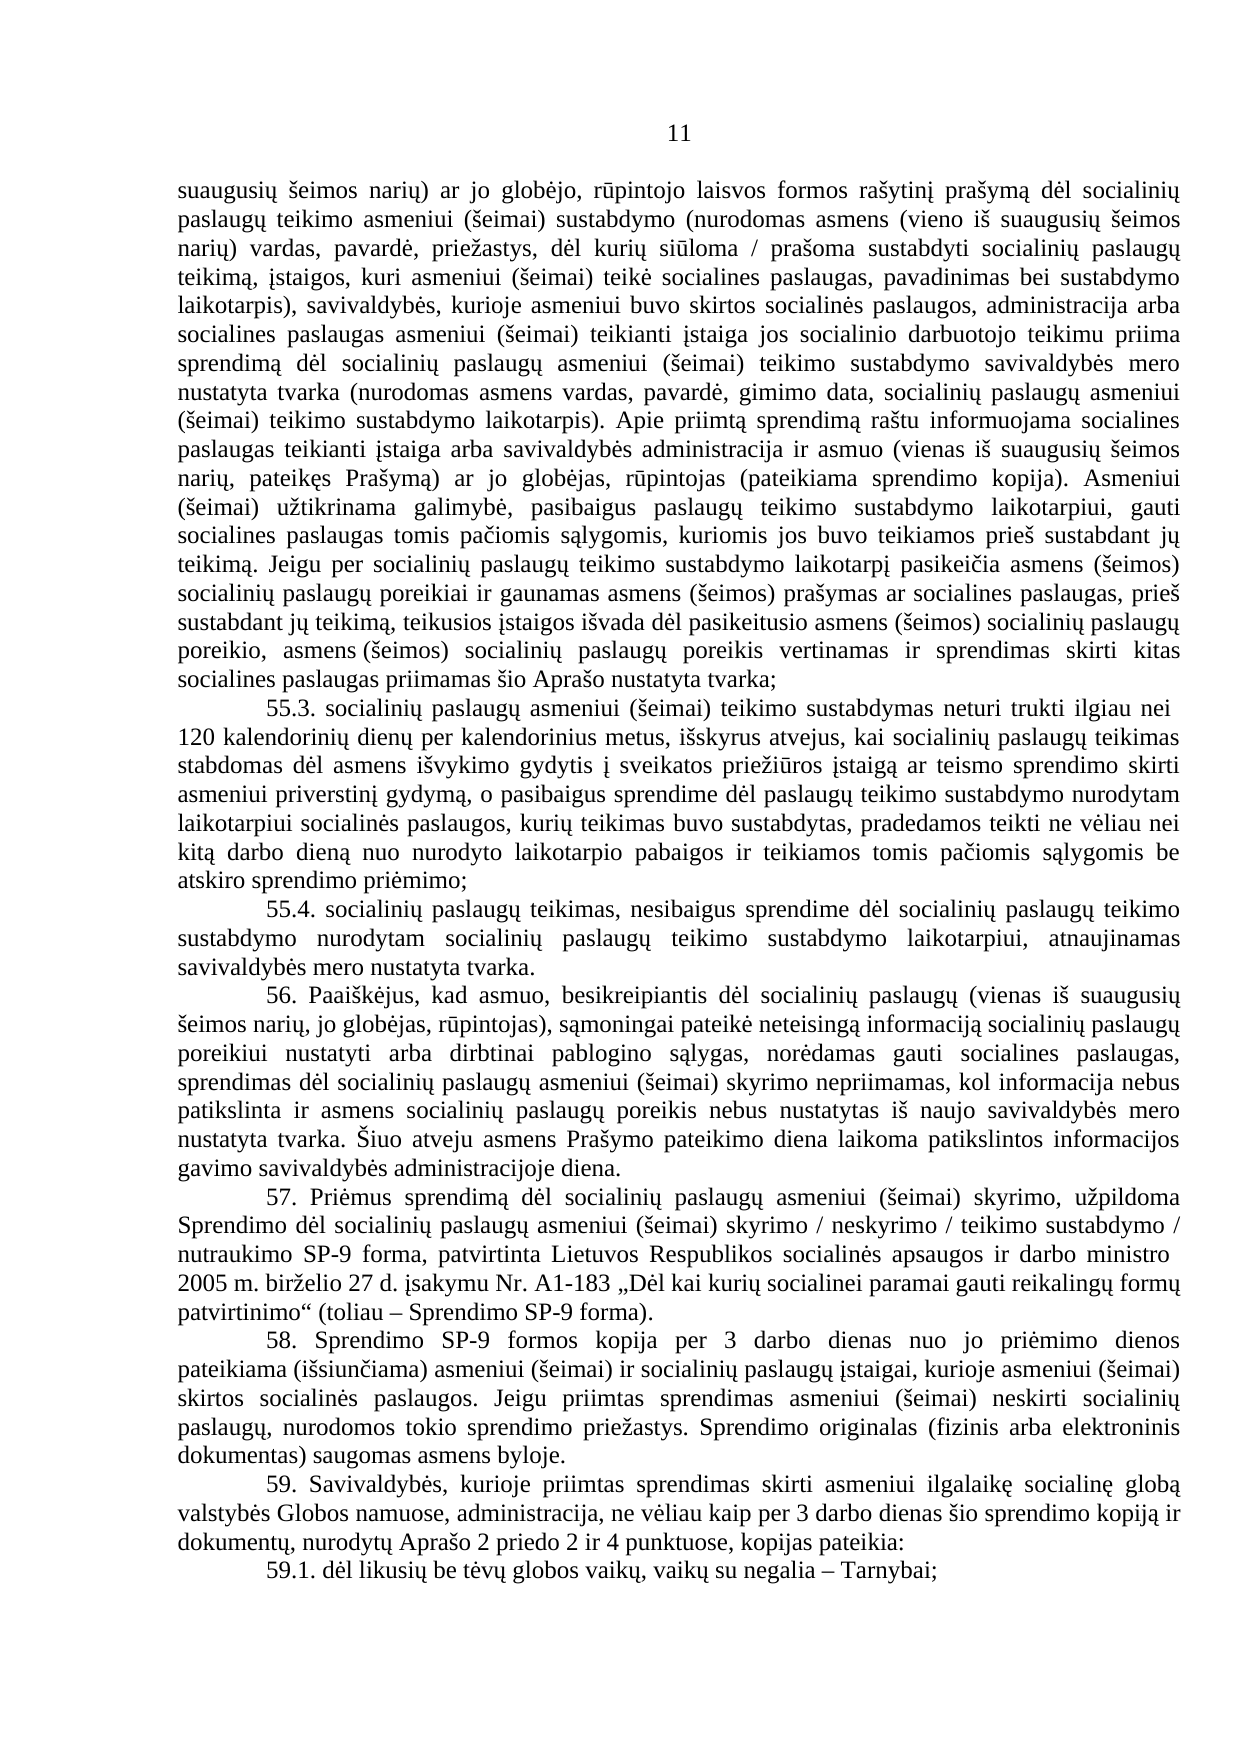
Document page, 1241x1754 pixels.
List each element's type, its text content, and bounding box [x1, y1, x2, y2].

text 57. Priėmus sprendimą dėl socialinių paslaugų asmeniui (šeimai) skyrimo, užpildoma Sprendimo dėl socialinių paslaugų asmeniui (šeimai) skyrimo / neskyrimo / teikimo sustabdymo / nutraukimo SP-9 forma, patvirtinta Lietuvos Respublikos socialinės apsaugos ir darbo ministro 2005 m. birželio 27 d. įsakymu Nr. A1-183 „Dėl kai kurių socialinei paramai gauti reikalingų formų patvirtinimo“ (toliau – Sprendimo SP-9 forma). [177, 1182, 1181, 1326]
text 59.1. dėl likusių be tėvų globos vaikų, vaikų su negalia – Tarnybai; [177, 1556, 1181, 1584]
text 55.4. socialinių paslaugų teikimas, nesibaigus sprendime dėl socialinių paslaugų teikimo sustabdymo nurodytam socialinių paslaugų teikimo sustabdymo laikotarpiui, atnaujinamas savivaldybės mero nustatyta tvarka. [177, 894, 1181, 981]
text 58. Sprendimo SP-9 formos kopija per 3 darbo dienas nuo jo priėmimo dienos pateikiama (išsiunčiama) asmeniui (šeimai) ir socialinių paslaugų įstaigai, kurioje asmeniui (šeimai) skirtos socialinės paslaugos. Jeigu priimtas sprendimas asmeniui (šeimai) neskirti socialinių paslaugų, nurodomos tokio sprendimo priežastys. Sprendimo originalas (fizinis arba elektroninis dokumentas) saugomas asmens byloje. [177, 1326, 1181, 1469]
text suaugusių šeimos narių) ar jo globėjo, rūpintojo laisvos formos rašytinį prašymą dėl socialinių paslaugų teikimo asmeniui (šeimai) sustabdymo (nurodomas asmens (vieno iš suaugusių šeimos narių) vardas, pavardė, priežastys, dėl kurių siūloma / prašoma sustabdyti socialinių paslaugų teikimą, įstaigos, kuri asmeniui (šeimai) teikė socialines paslaugas, pavadinimas bei sustabdymo laikotarpis), savivaldybės, kurioje asmeniui buvo skirtos socialinės paslaugos, administracija arba socialines paslaugas asmeniui (šeimai) teikianti įstaiga jos socialinio darbuotojo teikimu priima sprendimą dėl socialinių paslaugų asmeniui (šeimai) teikimo sustabdymo savivaldybės mero nustatyta tvarka (nurodomas asmens vardas, pavardė, gimimo data, socialinių paslaugų asmeniui (šeimai) teikimo sustabdymo laikotarpis). Apie priimtą sprendimą raštu informuojama socialines paslaugas teikianti įstaiga arba savivaldybės administracija ir asmuo (vienas iš suaugusių šeimos narių, pateikęs Prašymą) ar jo globėjas, rūpintojas (pateikiama sprendimo kopija). Asmeniui (šeimai) užtikrinama galimybė, pasibaigus paslaugų teikimo sustabdymo laikotarpiui, gauti socialines paslaugas tomis pačiomis sąlygomis, kuriomis jos buvo teikiamos prieš sustabdant jų teikimą. Jeigu per socialinių paslaugų teikimo sustabdymo laikotarpį pasikeičia asmens (šeimos) socialinių paslaugų poreikiai ir gaunamas asmens (šeimos) prašymas ar socialines paslaugas, prieš sustabdant jų teikimą, teikusios įstaigos išvada dėl pasikeitusio asmens (šeimos) socialinių paslaugų poreikio, asmens (šeimos) socialinių paslaugų poreikis vertinamas ir sprendimas skirti kitas socialines paslaugas priimamas šio Aprašo nustatyta tvarka; [177, 176, 1181, 693]
text 59. Savivaldybės, kurioje priimtas sprendimas skirti asmeniui ilgalaikę socialinę globą valstybės Globos namuose, administracija, ne vėliau kaip per 3 darbo dienas šio sprendimo kopiją ir dokumentų, nurodytų Aprašo 2 priedo 2 ir 4 punktuose, kopijas pateikia: [177, 1469, 1181, 1556]
text 55.3. socialinių paslaugų asmeniui (šeimai) teikimo sustabdymas neturi trukti ilgiau nei 120 kalendorinių dienų per kalendorinius metus, išskyrus atvejus, kai socialinių paslaugų teikimas stabdomas dėl asmens išvykimo gydytis į sveikatos priežiūros įstaigą ar teismo sprendimo skirti asmeniui priverstinį gydymą, o pasibaigus sprendime dėl paslaugų teikimo sustabdymo nurodytam laikotarpiui socialinės paslaugos, kurių teikimas buvo sustabdytas, pradedamos teikti ne vėliau nei kitą darbo dieną nuo nurodyto laikotarpio pabaigos ir teikiamos tomis pačiomis sąlygomis be atskiro sprendimo priėmimo; [177, 693, 1181, 894]
text 56. Paaiškėjus, kad asmuo, besikreipiantis dėl socialinių paslaugų (vienas iš suaugusių šeimos narių, jo globėjas, rūpintojas), sąmoningai pateikė neteisingą informaciją socialinių paslaugų poreikiui nustatyti arba dirbtinai pablogino sąlygas, norėdamas gauti socialines paslaugas, sprendimas dėl socialinių paslaugų asmeniui (šeimai) skyrimo nepriimamas, kol informacija nebus patikslinta ir asmens socialinių paslaugų poreikis nebus nustatytas iš naujo savivaldybės mero nustatyta tvarka. Šiuo atveju asmens Prašymo pateikimo diena laikoma patikslintos informacijos gavimo savivaldybės administracijoje diena. [177, 981, 1181, 1182]
